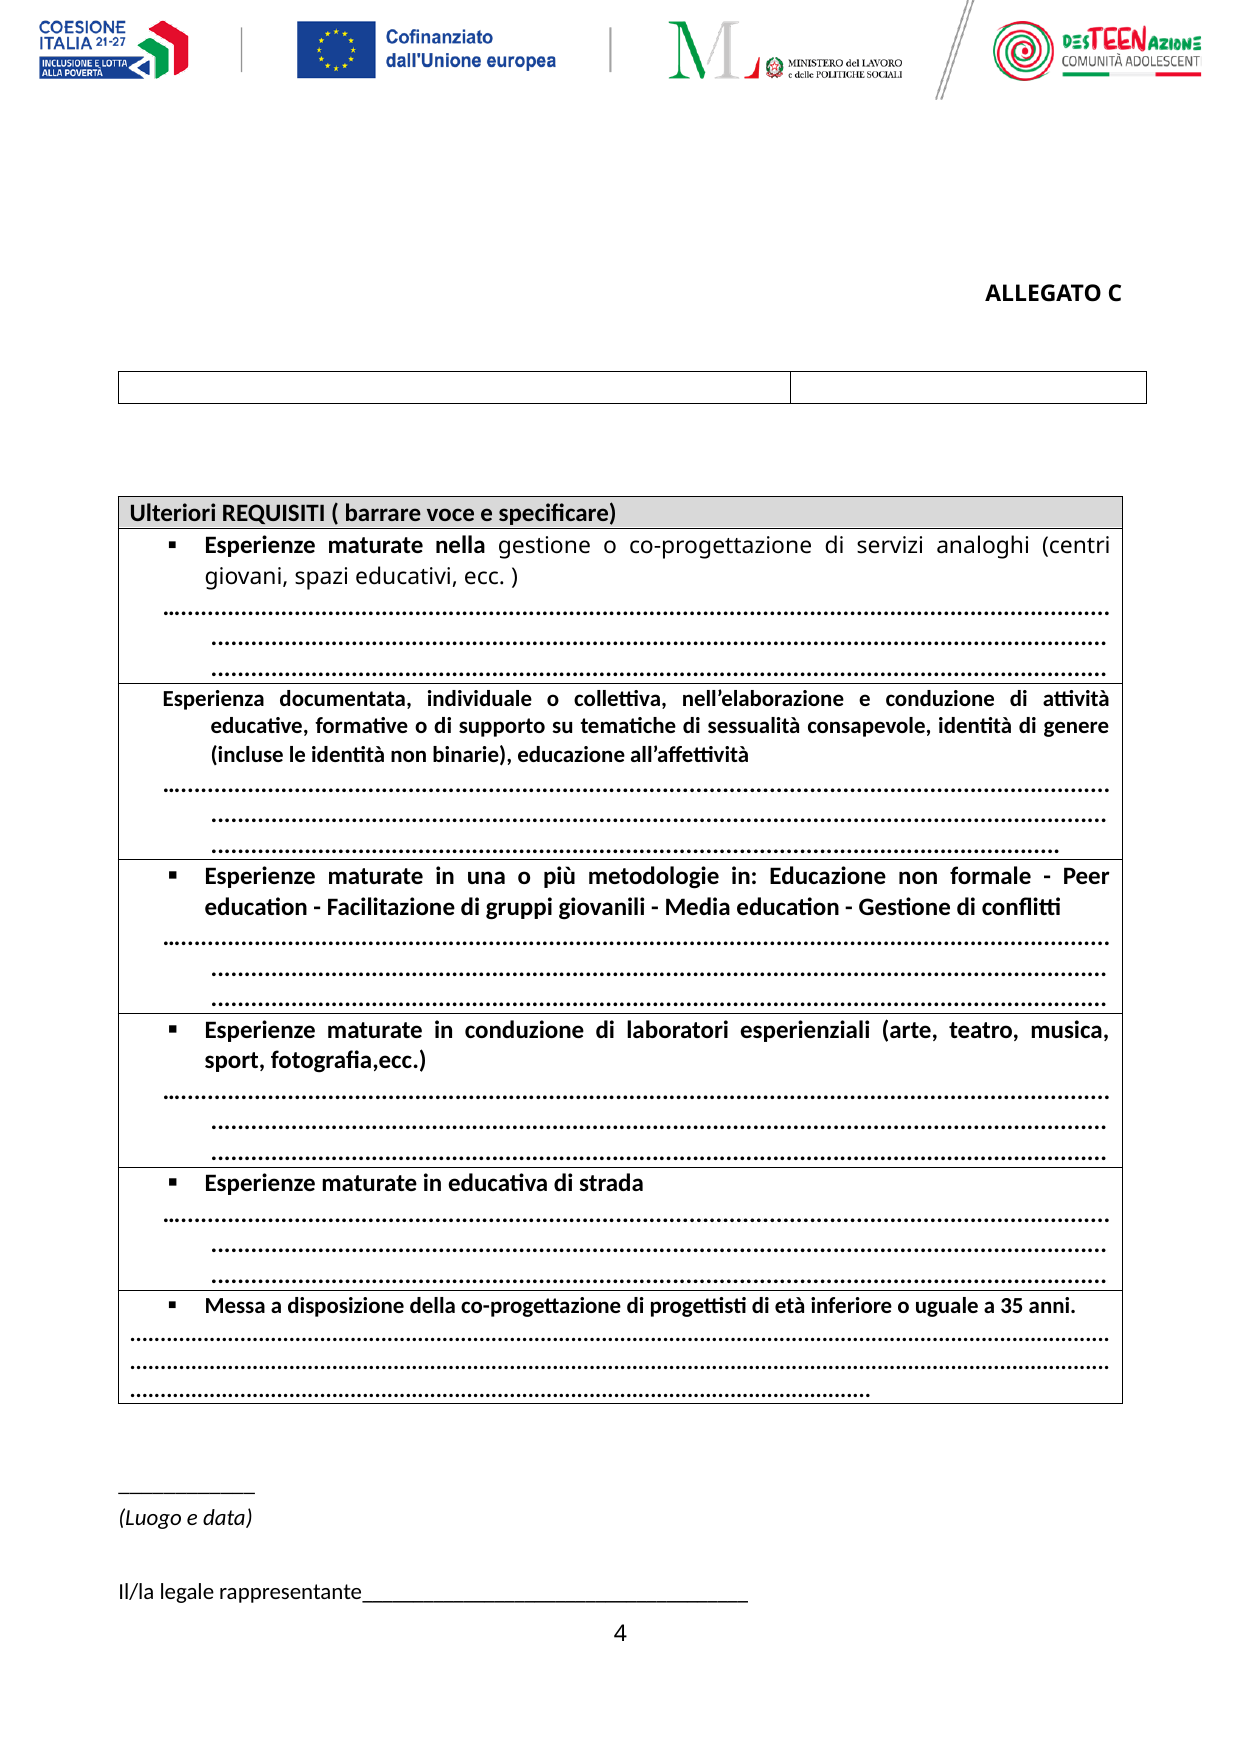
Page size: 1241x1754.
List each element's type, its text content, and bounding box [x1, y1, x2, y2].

table_cell Esperienze maturate in conduzione di laboratori esperienziali (arte, teatro, musica, sport, fotografia,ecc.) …....................................................................................................................................................................................................................................................................................................................................................................................................................... [119, 1014, 1122, 1167]
table_cell Esperienze maturate nella gestione o co-progettazione di servizi analoghi (centri giovani, spazi educativi, ecc. ) …....................................................................................................................................................................................................................................................................................................................................................................................................................... [119, 529, 1122, 683]
text Il/la legale rappresentante______________________________________ [118, 1575, 1122, 1606]
table_header Ulteriori REQUISITI ( barrare voce e specificare) [119, 497, 1122, 527]
table_cell Esperienza documentata, individuale o collettiva, nell’elaborazione e conduzione di attività educative, formative o di supporto su tematiche di sessualità consapevole, identità di genere (incluse le identità non binarie), educazione all’affettività …................................................................................................................................................................................................................................................................................................................................................................................................................ [119, 684, 1122, 859]
table_cell Messa a disposizione della co-progettazione di progettisti di età inferiore o uguale a 35 anni. ......................................................................................................................................................................................................................................................................................................................................................................................................................................................... [119, 1291, 1122, 1403]
table_cell [791, 372, 1146, 403]
table_cell [119, 372, 790, 403]
text ____________ [118, 1469, 1122, 1497]
table_cell Esperienze maturate in una o più metodologie in: Educazione non formale - Peer education - Facilitazione di gruppi giovanili - Media education - Gestione di conflitti …....................................................................................................................................................................................................................................................................................................................................................................................................................... [119, 860, 1122, 1013]
table_cell Esperienze maturate in educativa di strada …....................................................................................................................................................................................................................................................................................................................................................................................................................... [119, 1168, 1122, 1290]
text (Luogo e data) [118, 1503, 1122, 1531]
